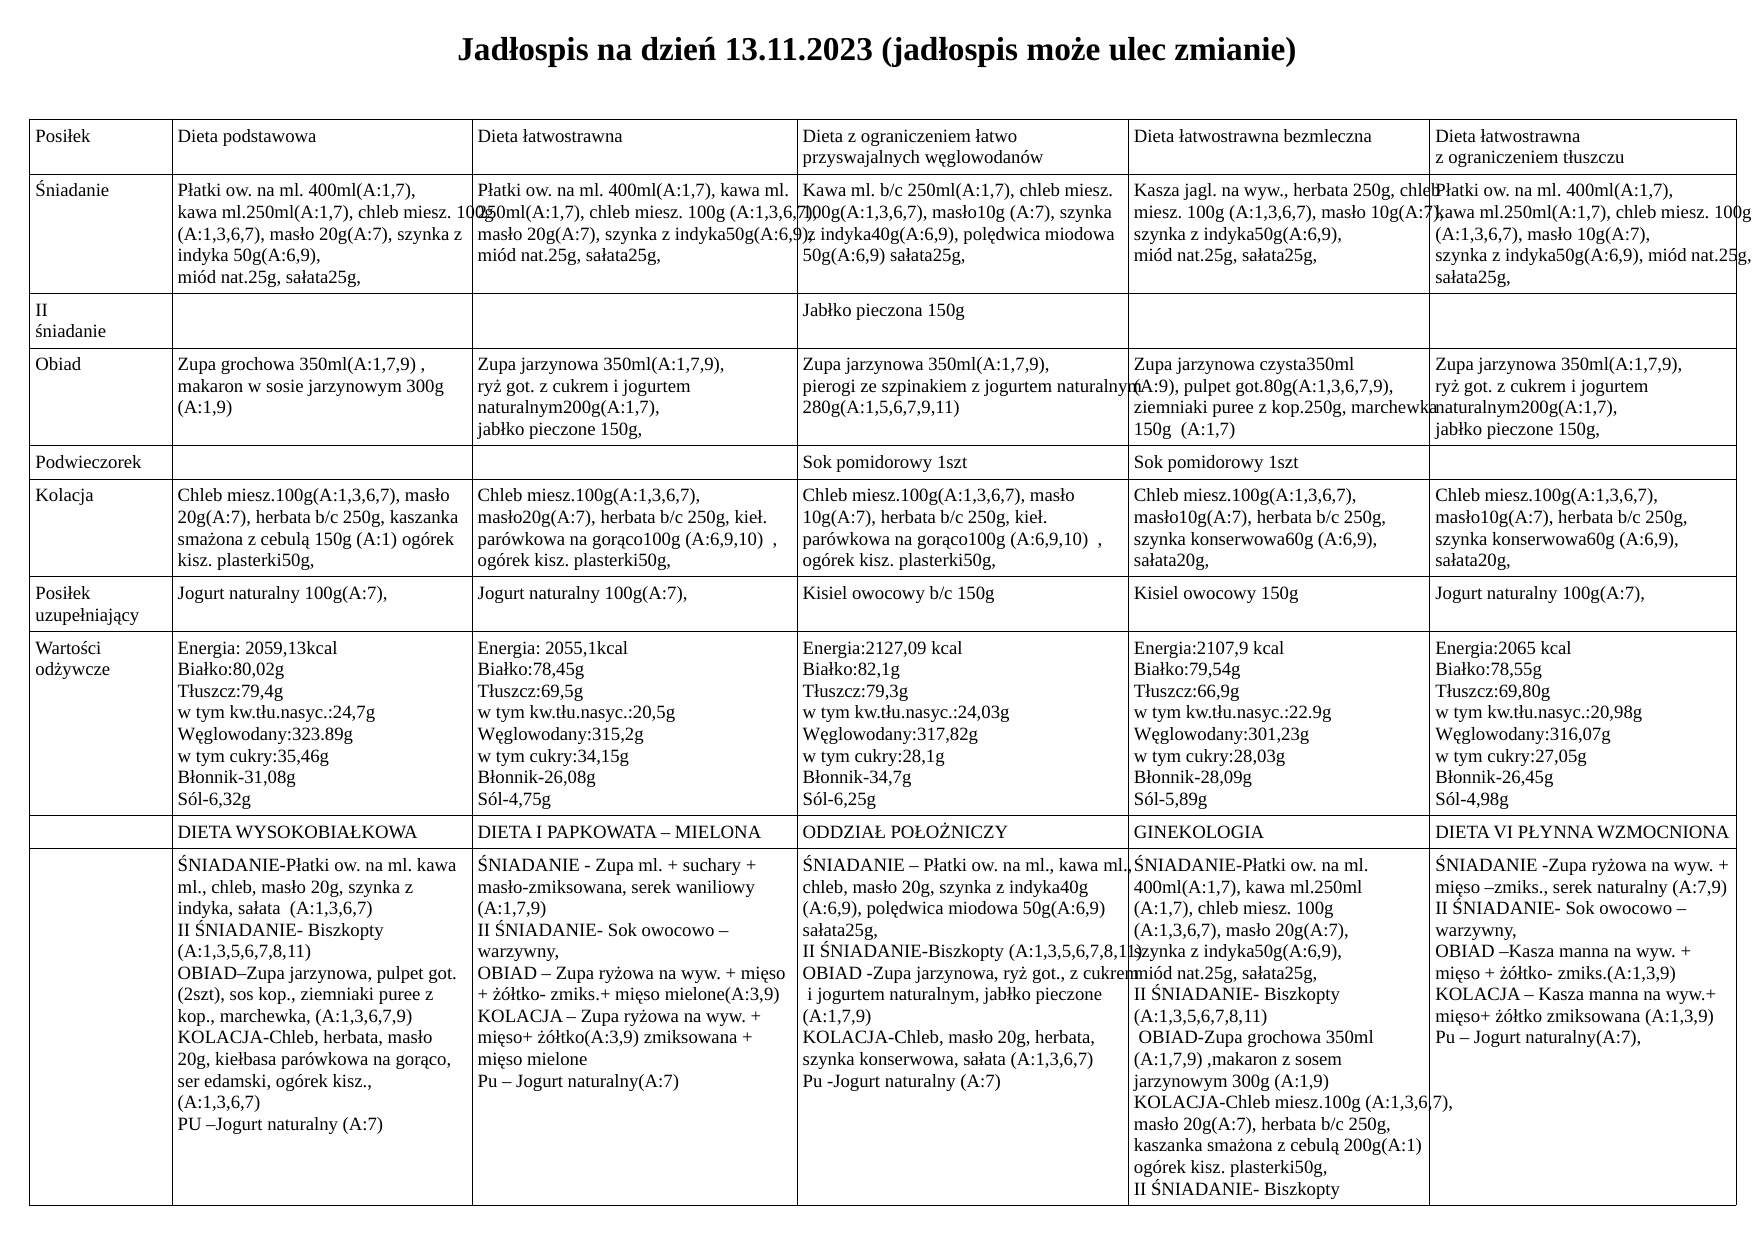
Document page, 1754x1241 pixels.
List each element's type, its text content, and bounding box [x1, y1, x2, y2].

table_cell Energia: 2055,1kcal Białko:78,45g Tłuszcz:69,5g w tym kw.tłu.nasyc.:20,5g Węglowodany:315,2g w tym cukry:34,15g Błonnik-26,08g Sól-4,75g [473, 632, 797, 815]
table_cell Kolacja [30, 480, 172, 576]
table_cell Zupa grochowa 350ml(A:1,7,9) , makaron w sosie jarzynowym 300g (A:1,9) [173, 349, 472, 445]
table_cell [173, 446, 472, 478]
table_cell Kisiel owocowy b/c 150g [798, 577, 1128, 631]
table_cell Energia: 2059,13kcal Białko:80,02g Tłuszcz:79,4g w tym kw.tłu.nasyc.:24,7g Węglowodany:323.89g w tym cukry:35,46g Błonnik-31,08g Sól-6,32g [173, 632, 472, 815]
table_cell Zupa jarzynowa 350ml(A:1,7,9), ryż got. z cukrem i jogurtem naturalnym200g(A:1,7), jabłko pieczone 150g, [1430, 349, 1736, 445]
table_header Dieta łatwostrawna [473, 120, 797, 173]
table_cell Chleb miesz.100g(A:1,3,6,7), masło10g(A:7), herbata b/c 250g, szynka konserwowa60g (A:6,9), sałata20g, [1430, 480, 1736, 576]
table_cell Sok pomidorowy 1szt [798, 446, 1128, 478]
table_cell Chleb miesz.100g(A:1,3,6,7), masło 10g(A:7), herbata b/c 250g, kieł. parówkowa na gorąco100g (A:6,9,10) , ogórek kisz. plasterki50g, [798, 480, 1128, 576]
table_cell ŚNIADANIE-Płatki ow. na ml. 400ml(A:1,7), kawa ml.250ml (A:1,7), chleb miesz. 100g (A:1,3,6,7), masło 20g(A:7), szynka z indyka50g(A:6,9), miód nat.25g, sałata25g, II ŚNIADANIE- Biszkopty (A:1,3,5,6,7,8,11) OBIAD-Zupa grochowa 350ml (A:1,7,9) ,makaron z sosem jarzynowym 300g (A:1,9) KOLACJA-Chleb miesz.100g (A:1,3,6,7), masło 20g(A:7), herbata b/c 250g, kaszanka smażona z cebulą 200g(A:1) ogórek kisz. plasterki50g, II ŚNIADANIE- Biszkopty (A:1,3,5,6,7,8,11) Pu -Jogurt naturalny (A:7) [1129, 849, 1429, 1205]
table_cell Jogurt naturalny 100g(A:7), [173, 577, 472, 631]
table_cell [173, 294, 472, 347]
table_cell Energia:2127,09 kcal Białko:82,1g Tłuszcz:79,3g w tym kw.tłu.nasyc.:24,03g Węglowodany:317,82g w tym cukry:28,1g Błonnik-34,7g Sól-6,25g [798, 632, 1128, 815]
table_cell ŚNIADANIE -Zupa ryżowa na wyw. + mięso –zmiks., serek naturalny (A:7,9) II ŚNIADANIE- Sok owocowo – warzywny, OBIAD –Kasza manna na wyw. + mięso + żółtko- zmiks.(A:1,3,9) KOLACJA – Kasza manna na wyw.+ mięso+ żółtko zmiksowana (A:1,3,9) Pu – Jogurt naturalny(A:7), [1430, 849, 1736, 1205]
table_cell DIETA VI PŁYNNA WZMOCNIONA [1430, 816, 1736, 848]
table_cell GINEKOLOGIA [1129, 816, 1429, 848]
table_cell [30, 849, 172, 1205]
table_header Posiłek [30, 120, 172, 173]
table_cell Płatki ow. na ml. 400ml(A:1,7), kawa ml.250ml(A:1,7), chleb miesz. 100g (A:1,3,6,7), masło 10g(A:7), szynka z indyka50g(A:6,9), miód nat.25g, sałata25g, [1430, 175, 1736, 293]
table_cell [1430, 446, 1736, 478]
table_cell Energia:2065 kcal Białko:78,55g Tłuszcz:69,80g w tym kw.tłu.nasyc.:20,98g Węglowodany:316,07g w tym cukry:27,05g Błonnik-26,45g Sól-4,98g [1430, 632, 1736, 815]
table_cell Kisiel owocowy 150g [1129, 577, 1429, 631]
table_cell Chleb miesz.100g(A:1,3,6,7), masło 20g(A:7), herbata b/c 250g, kaszanka smażona z cebulą 150g (A:1) ogórek kisz. plasterki50g, [173, 480, 472, 576]
table_cell Sok pomidorowy 1szt [1129, 446, 1429, 478]
table_cell Jogurt naturalny 100g(A:7), [1430, 577, 1736, 631]
table_cell Energia:2107,9 kcal Białko:79,54g Tłuszcz:66,9g w tym kw.tłu.nasyc.:22.9g Węglowodany:301,23g w tym cukry:28,03g Błonnik-28,09g Sól-5,89g [1129, 632, 1429, 815]
table_cell [1129, 294, 1429, 347]
table_cell [473, 446, 797, 478]
table_cell Chleb miesz.100g(A:1,3,6,7), masło20g(A:7), herbata b/c 250g, kieł. parówkowa na gorąco100g (A:6,9,10) , ogórek kisz. plasterki50g, [473, 480, 797, 576]
table_cell ŚNIADANIE - Zupa ml. + suchary + masło-zmiksowana, serek waniliowy (A:1,7,9) II ŚNIADANIE- Sok owocowo – warzywny, OBIAD – Zupa ryżowa na wyw. + mięso + żółtko- zmiks.+ mięso mielone(A:3,9) KOLACJA – Zupa ryżowa na wyw. + mięso+ żółtko(A:3,9) zmiksowana + mięso mielone Pu – Jogurt naturalny(A:7) [473, 849, 797, 1205]
table_cell DIETA WYSOKOBIAŁKOWA [173, 816, 472, 848]
table_cell Jabłko pieczona 150g [798, 294, 1128, 347]
table_cell Wartości odżywcze [30, 632, 172, 815]
table_header Dieta łatwostrawna bezmleczna [1129, 120, 1429, 173]
table_cell [30, 816, 172, 848]
table_cell Kasza jagl. na wyw., herbata 250g, chleb miesz. 100g (A:1,3,6,7), masło 10g(A:7), szynka z indyka50g(A:6,9), miód nat.25g, sałata25g, [1129, 175, 1429, 293]
table_header Dieta podstawowa [173, 120, 472, 173]
table_cell Zupa jarzynowa 350ml(A:1,7,9), pierogi ze szpinakiem z jogurtem naturalnym 280g(A:1,5,6,7,9,11) [798, 349, 1128, 445]
table_cell II śniadanie [30, 294, 172, 347]
table_cell [1430, 294, 1736, 347]
table_cell ŚNIADANIE – Płatki ow. na ml., kawa ml., chleb, masło 20g, szynka z indyka40g (A:6,9), polędwica miodowa 50g(A:6,9) sałata25g, II ŚNIADANIE-Biszkopty (A:1,3,5,6,7,8,11) OBIAD -Zupa jarzynowa, ryż got., z cukrem i jogurtem naturalnym, jabłko pieczone (A:1,7,9) KOLACJA-Chleb, masło 20g, herbata, szynka konserwowa, sałata (A:1,3,6,7) Pu -Jogurt naturalny (A:7) [798, 849, 1128, 1205]
table_cell Posiłek uzupełniający [30, 577, 172, 631]
table_cell Płatki ow. na ml. 400ml(A:1,7), kawa ml.250ml(A:1,7), chleb miesz. 100g (A:1,3,6,7), masło 20g(A:7), szynka z indyka 50g(A:6,9), miód nat.25g, sałata25g, [173, 175, 472, 293]
table_cell DIETA I PAPKOWATA – MIELONA [473, 816, 797, 848]
text Jadłospis na dzień 13.11.2023 (jadłospis może ulec zmianie) [29, 29, 1724, 68]
table_header Dieta z ograniczeniem łatwo przyswajalnych węglowodanów [798, 120, 1128, 173]
table_cell Podwieczorek [30, 446, 172, 478]
table_cell Jogurt naturalny 100g(A:7), [473, 577, 797, 631]
table_header Dieta łatwostrawna z ograniczeniem tłuszczu [1430, 120, 1736, 173]
table_cell [473, 294, 797, 347]
table_cell Kawa ml. b/c 250ml(A:1,7), chleb miesz. 100g(A:1,3,6,7), masło10g (A:7), szynka z indyka40g(A:6,9), polędwica miodowa 50g(A:6,9) sałata25g, [798, 175, 1128, 293]
table_cell ODDZIAŁ POŁOŻNICZY [798, 816, 1128, 848]
table_cell Śniadanie [30, 175, 172, 293]
table_cell Płatki ow. na ml. 400ml(A:1,7), kawa ml. 250ml(A:1,7), chleb miesz. 100g (A:1,3,6,7), masło 20g(A:7), szynka z indyka50g(A:6,9), miód nat.25g, sałata25g, [473, 175, 797, 293]
table_cell Zupa jarzynowa 350ml(A:1,7,9), ryż got. z cukrem i jogurtem naturalnym200g(A:1,7), jabłko pieczone 150g, [473, 349, 797, 445]
table_cell ŚNIADANIE-Płatki ow. na ml. kawa ml., chleb, masło 20g, szynka z indyka, sałata (A:1,3,6,7) II ŚNIADANIE- Biszkopty (A:1,3,5,6,7,8,11) OBIAD–Zupa jarzynowa, pulpet got.(2szt), sos kop., ziemniaki puree z kop., marchewka, (A:1,3,6,7,9) KOLACJA-Chleb, herbata, masło 20g, kiełbasa parówkowa na gorąco, ser edamski, ogórek kisz., (A:1,3,6,7) PU –Jogurt naturalny (A:7) [173, 849, 472, 1205]
table_cell Obiad [30, 349, 172, 445]
table_cell Chleb miesz.100g(A:1,3,6,7), masło10g(A:7), herbata b/c 250g, szynka konserwowa60g (A:6,9), sałata20g, [1129, 480, 1429, 576]
table_cell Zupa jarzynowa czysta350ml (A:9), pulpet got.80g(A:1,3,6,7,9), ziemniaki puree z kop.250g, marchewka 150g (A:1,7) [1129, 349, 1429, 445]
